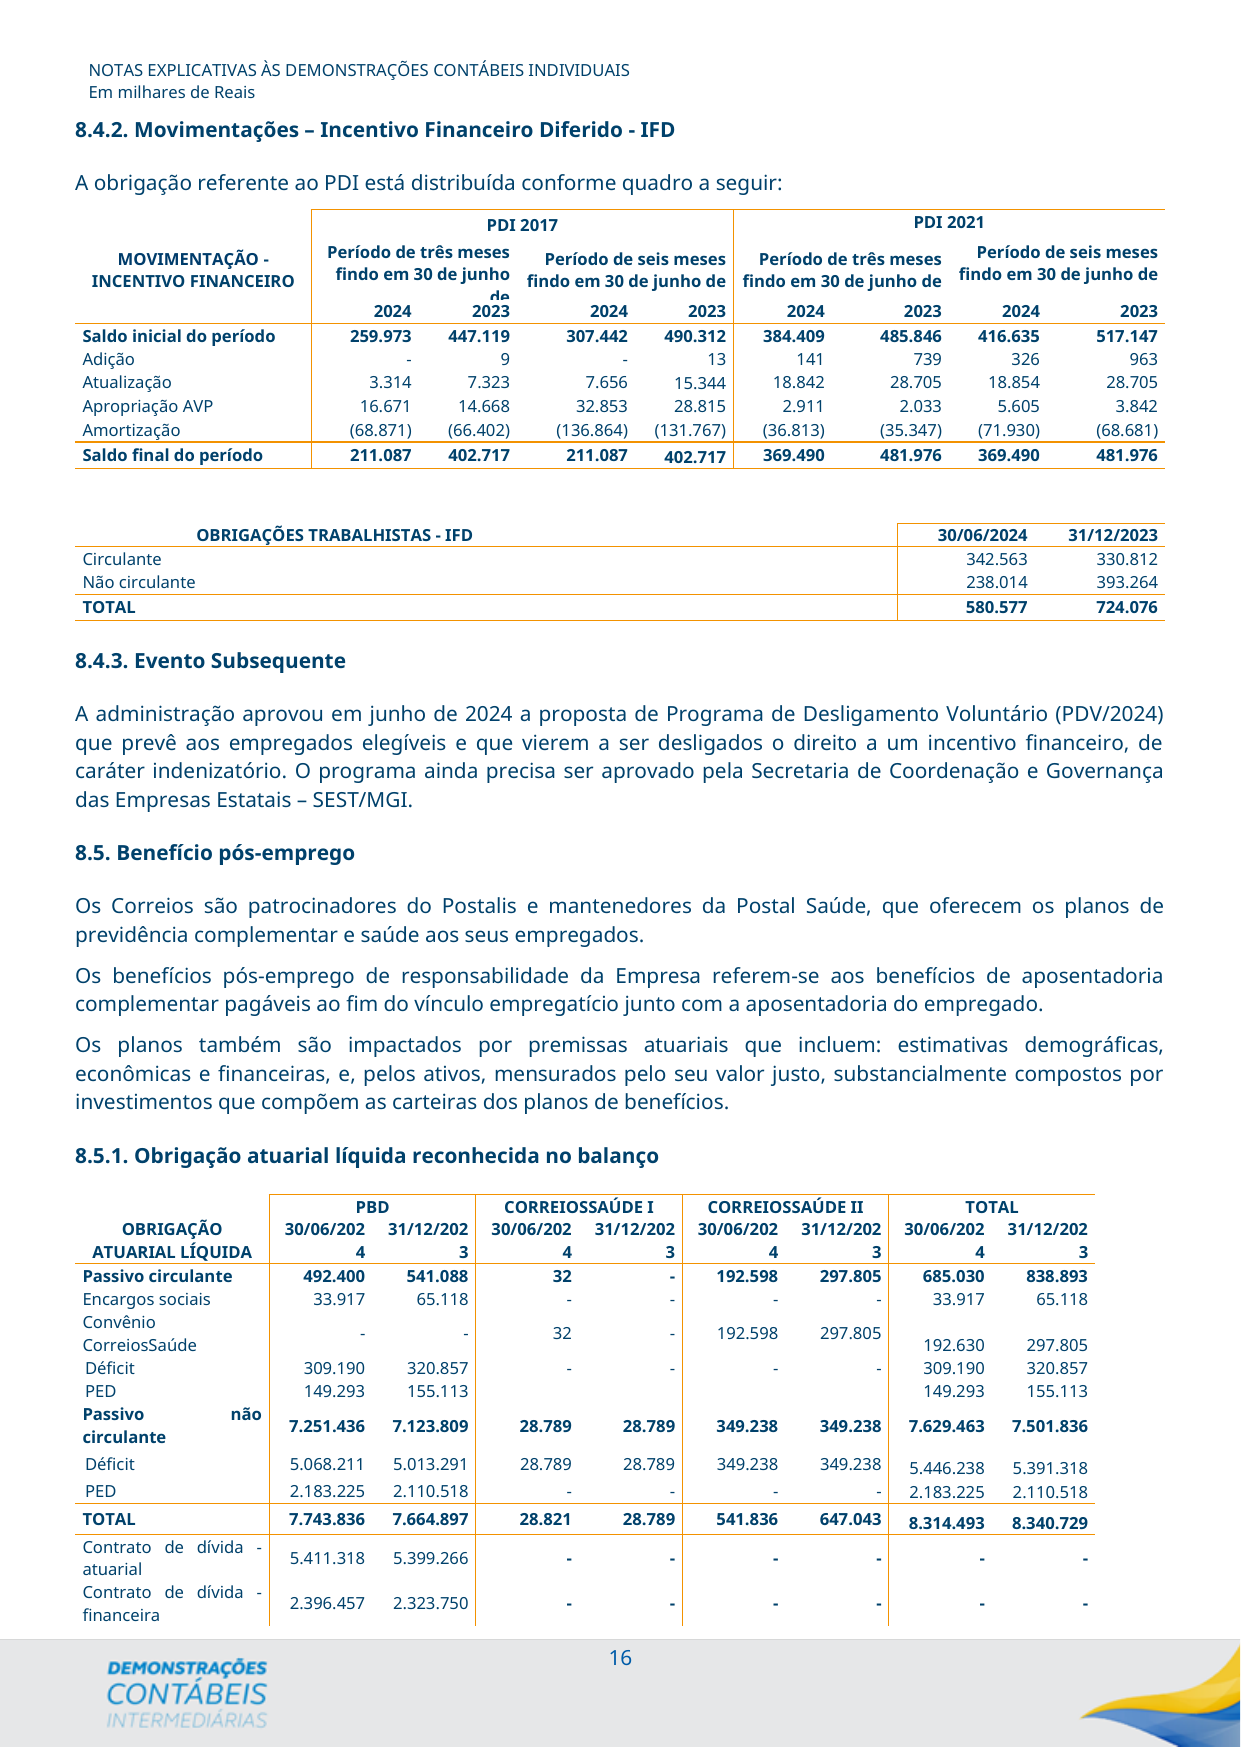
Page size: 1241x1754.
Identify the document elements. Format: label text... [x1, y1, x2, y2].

table_cell 16.671 [312, 394, 419, 418]
table_cell 320.857 [372, 1356, 475, 1379]
table_cell 155.113 [372, 1379, 475, 1403]
table_header CORREIOSSAÚDE II [683, 1195, 888, 1218]
table_cell Período de seis meses findo em 30 de junho de [517, 240, 733, 299]
table_cell 369.490 [949, 443, 1047, 468]
table_cell - [270, 1311, 372, 1356]
text Os benefícios pós-emprego de responsabilidade da Empresa referem-se aos benefícios de aposentadoria complementar pagáveis ao fim do vínculo empregatício junto com a aposentadoria do empregado. [75, 961, 1165, 1018]
table_cell MOVIMENTAÇÃO - INCENTIVO FINANCEIRO [75, 240, 311, 299]
table_cell 369.490 [734, 443, 832, 468]
table_cell - [476, 1535, 579, 1581]
table_cell Amortização [75, 418, 311, 441]
table_cell - [579, 1356, 682, 1379]
table_cell - [992, 1581, 1095, 1626]
table_cell Apropriação AVP [75, 394, 311, 418]
table_cell 33.917 [889, 1287, 992, 1311]
table_cell 402.717 [635, 443, 733, 468]
table_cell Atualização [75, 371, 311, 394]
table_cell 7.123.809 [372, 1403, 475, 1448]
table_header CORREIOSSAÚDE I [476, 1195, 682, 1218]
table_cell 963 [1047, 347, 1165, 371]
table_cell - [579, 1287, 682, 1311]
table_cell 838.893 [992, 1264, 1095, 1287]
table_cell 28.789 [579, 1403, 682, 1448]
table_cell - [683, 1356, 785, 1379]
table_cell (66.402) [419, 418, 517, 441]
table_header TOTAL [889, 1195, 1095, 1218]
table_cell 7.656 [517, 371, 635, 394]
picture [0, 1638, 1241, 1747]
table_cell 31/12/2023 [372, 1218, 475, 1263]
table_cell 18.842 [734, 371, 832, 394]
table_cell 28.789 [579, 1448, 682, 1479]
table_cell - [517, 347, 635, 371]
table_cell TOTAL [75, 595, 594, 620]
table_cell 492.400 [270, 1264, 372, 1287]
table_cell 5.446.238 [889, 1448, 992, 1479]
table_cell 28.705 [832, 371, 949, 394]
table_cell (71.930) [949, 418, 1047, 441]
table_cell 31/12/2023 [579, 1218, 682, 1263]
table_header [75, 1194, 269, 1218]
table_cell Circulante [75, 547, 594, 570]
table_cell 32 [476, 1311, 579, 1356]
table_cell 580.577 [898, 595, 1035, 620]
table_cell 541.088 [372, 1264, 475, 1287]
table_cell 2024 [949, 300, 1047, 323]
table_cell - [476, 1356, 579, 1379]
table_cell - [476, 1287, 579, 1311]
table_cell 30/06/2024 [270, 1218, 372, 1263]
table_cell 7.629.463 [889, 1403, 992, 1448]
table_cell 2023 [1047, 300, 1165, 323]
table_cell 384.409 [734, 324, 832, 347]
table_cell 349.238 [683, 1403, 785, 1448]
table_cell 31/12/2023 [992, 1218, 1095, 1263]
table_cell PED [75, 1480, 269, 1503]
text A obrigação referente ao PDI está distribuída conforme quadro a seguir: [75, 168, 1165, 197]
table_cell - [889, 1535, 992, 1581]
table_cell 416.635 [949, 324, 1047, 347]
table_cell 307.442 [517, 324, 635, 347]
table_cell Contrato de dívida - atuarial [75, 1535, 269, 1581]
table_cell 5.068.211 [270, 1448, 372, 1479]
table_cell [683, 1379, 785, 1403]
table_cell 33.917 [270, 1287, 372, 1311]
table_cell Período de seis meses findo em 30 de junho de [949, 240, 1165, 299]
table_cell 297.805 [785, 1264, 888, 1287]
table_cell 65.118 [372, 1287, 475, 1311]
table_cell 13 [635, 347, 733, 371]
table_cell 65.118 [992, 1287, 1095, 1311]
table_cell - [683, 1535, 785, 1581]
table_cell 2024 [517, 300, 635, 323]
table_cell 211.087 [517, 443, 635, 468]
table_cell - [992, 1535, 1095, 1581]
table_cell 30/06/2024 [683, 1218, 785, 1263]
table_cell Encargos sociais [75, 1287, 269, 1311]
table_cell 326 [949, 347, 1047, 371]
table_cell [476, 1379, 579, 1403]
table_header [594, 523, 897, 546]
table_cell 30/06/2024 [476, 1218, 579, 1263]
table_cell 2.110.518 [372, 1480, 475, 1503]
table_cell 28.789 [476, 1448, 579, 1479]
table_cell Contrato de dívida - financeira [75, 1581, 269, 1626]
table_cell 7.664.897 [372, 1504, 475, 1534]
table_cell - [683, 1480, 785, 1503]
table_cell 7.323 [419, 371, 517, 394]
table_cell 7.251.436 [270, 1403, 372, 1448]
table_cell Convênio CorreiosSaúde [75, 1311, 269, 1356]
table_cell 447.119 [419, 324, 517, 347]
table_cell 7.743.836 [270, 1504, 372, 1534]
table_cell 192.598 [683, 1311, 785, 1356]
table_header PBD [270, 1195, 475, 1218]
table_cell 481.976 [1047, 443, 1165, 468]
table_cell 2.183.225 [889, 1480, 992, 1503]
table_cell [594, 595, 897, 620]
table_cell (36.813) [734, 418, 832, 441]
table_cell [594, 570, 897, 593]
table_cell 2.183.225 [270, 1480, 372, 1503]
table_cell - [785, 1356, 888, 1379]
table_cell 155.113 [992, 1379, 1095, 1403]
table_cell 259.973 [312, 324, 419, 347]
table_cell 2.110.518 [992, 1480, 1095, 1503]
table_cell 7.501.836 [992, 1403, 1095, 1448]
table_cell [75, 300, 311, 323]
text Os Correios são patrocinadores do Postalis e mantenedores da Postal Saúde, que oferecem os planos de previdência complementar e saúde aos seus empregados. [75, 892, 1165, 948]
table_cell [785, 1379, 888, 1403]
table_header 30/06/2024 [898, 524, 1035, 546]
table_cell - [372, 1311, 475, 1356]
table_header PDI 2017 [312, 210, 733, 240]
table_cell (68.681) [1047, 418, 1165, 441]
table_cell Adição [75, 347, 311, 371]
table_cell 320.857 [992, 1356, 1095, 1379]
table_cell - [579, 1535, 682, 1581]
table_cell 2023 [635, 300, 733, 323]
table_cell 2.396.457 [270, 1581, 372, 1626]
table_cell Passivo circulante [75, 1264, 269, 1287]
table_cell 393.264 [1035, 570, 1165, 593]
table_cell Passivo não circulante [75, 1403, 269, 1448]
text A administração aprovou em junho de 2024 a proposta de Programa de Desligamento Voluntário (PDV/2024) que prevê aos empregados elegíveis e que vierem a ser desligados o direito a um incentivo financeiro, de caráter indenizatório. O programa ainda precisa ser aprovado pela Secretaria de Coordenação e Governança das Empresas Estatais – SEST/MGI. [75, 699, 1165, 813]
table_cell - [579, 1311, 682, 1356]
subtitle Benefício pós-emprego [75, 838, 1165, 867]
table_cell 485.846 [832, 324, 949, 347]
table_cell - [785, 1287, 888, 1311]
table_cell Período de três meses findo em 30 de junho de [734, 240, 949, 299]
table_cell Não circulante [75, 570, 594, 593]
table_cell 149.293 [889, 1379, 992, 1403]
table_cell 349.238 [683, 1448, 785, 1479]
table_cell 309.190 [889, 1356, 992, 1379]
table_cell - [476, 1581, 579, 1626]
table_cell Período de três meses findo em 30 de junho de [312, 240, 517, 299]
table_cell 2.033 [832, 394, 949, 418]
table_cell - [785, 1535, 888, 1581]
table_cell 685.030 [889, 1264, 992, 1287]
table_cell 28.705 [1047, 371, 1165, 394]
table_cell - [683, 1581, 785, 1626]
table_cell [594, 547, 897, 570]
subtitle Obrigação atuarial líquida reconhecida no balanço [75, 1141, 1165, 1169]
table_cell PED [75, 1379, 269, 1403]
table_cell 28.789 [476, 1403, 579, 1448]
table_cell 541.836 [683, 1504, 785, 1534]
table_cell 238.014 [898, 570, 1035, 593]
table_cell 5.411.318 [270, 1535, 372, 1581]
table_cell 8.340.729 [992, 1504, 1095, 1534]
table_cell 330.812 [1035, 547, 1165, 570]
table_cell 9 [419, 347, 517, 371]
table_cell 724.076 [1035, 595, 1165, 620]
table_cell 2.323.750 [372, 1581, 475, 1626]
table_cell Déficit [75, 1356, 269, 1379]
table_cell 30/06/2024 [889, 1218, 992, 1263]
table_cell - [785, 1480, 888, 1503]
table_header 31/12/2023 [1035, 524, 1165, 546]
table_cell (68.871) [312, 418, 419, 441]
table_header OBRIGAÇÕES TRABALHISTAS - IFD [75, 523, 594, 546]
text Os planos também são impactados por premissas atuariais que incluem: estimativas demográficas, econômicas e financeiras, e, pelos ativos, mensurados pelo seu valor justo, substancialmente compostos por investimentos que compõem as carteiras dos planos de benefícios. [75, 1030, 1165, 1116]
subtitle Evento Subsequente [75, 646, 1165, 674]
table_cell 211.087 [312, 443, 419, 468]
table_cell (131.767) [635, 418, 733, 441]
table_cell - [579, 1581, 682, 1626]
table_cell 192.598 [683, 1264, 785, 1287]
table_cell 402.717 [419, 443, 517, 468]
table_cell 141 [734, 347, 832, 371]
table_cell 192.630 [889, 1311, 992, 1356]
table_cell 490.312 [635, 324, 733, 347]
table_cell TOTAL [75, 1504, 269, 1534]
subtitle Movimentações – Incentivo Financeiro Diferido - IFD [75, 115, 1165, 143]
table_cell 3.314 [312, 371, 419, 394]
table_cell Déficit [75, 1448, 269, 1479]
table_cell 15.344 [635, 371, 733, 394]
table_cell 5.391.318 [992, 1448, 1095, 1479]
table_cell 5.013.291 [372, 1448, 475, 1479]
table_cell 31/12/2023 [785, 1218, 888, 1263]
table_cell - [579, 1480, 682, 1503]
table_cell 28.789 [579, 1504, 682, 1534]
table_cell 18.854 [949, 371, 1047, 394]
table_cell 349.238 [785, 1448, 888, 1479]
table_cell 5.399.266 [372, 1535, 475, 1581]
table_cell - [785, 1581, 888, 1626]
table_cell OBRIGAÇÃO ATUARIAL LÍQUIDA [75, 1218, 269, 1263]
table_cell 739 [832, 347, 949, 371]
table_cell 309.190 [270, 1356, 372, 1379]
table_cell 14.668 [419, 394, 517, 418]
table_cell 149.293 [270, 1379, 372, 1403]
table_cell 5.605 [949, 394, 1047, 418]
table_cell Saldo final do período [75, 443, 311, 468]
table_cell 28.821 [476, 1504, 579, 1534]
table_cell 2.911 [734, 394, 832, 418]
table_cell 297.805 [785, 1311, 888, 1356]
table_cell 349.238 [785, 1403, 888, 1448]
table_cell 342.563 [898, 547, 1035, 570]
table_cell 297.805 [992, 1311, 1095, 1356]
table_cell 3.842 [1047, 394, 1165, 418]
table_cell - [683, 1287, 785, 1311]
table_cell - [579, 1264, 682, 1287]
table_header PDI 2021 [734, 210, 1165, 240]
table_cell 28.815 [635, 394, 733, 418]
table_cell 647.043 [785, 1504, 888, 1534]
table_cell 481.976 [832, 443, 949, 468]
table_cell 2023 [832, 300, 949, 323]
table_cell 2024 [312, 300, 419, 323]
table_cell (136.864) [517, 418, 635, 441]
table_cell 2023 [419, 300, 517, 323]
table_cell Saldo inicial do período [75, 324, 311, 347]
table_cell 32 [476, 1264, 579, 1287]
table_cell - [889, 1581, 992, 1626]
table_cell - [476, 1480, 579, 1503]
table_cell (35.347) [832, 418, 949, 441]
table_cell [579, 1379, 682, 1403]
table_header [75, 209, 311, 240]
table_cell - [312, 347, 419, 371]
table_cell 2024 [734, 300, 832, 323]
table_cell 32.853 [517, 394, 635, 418]
table_cell 517.147 [1047, 324, 1165, 347]
table_cell 8.314.493 [889, 1504, 992, 1534]
